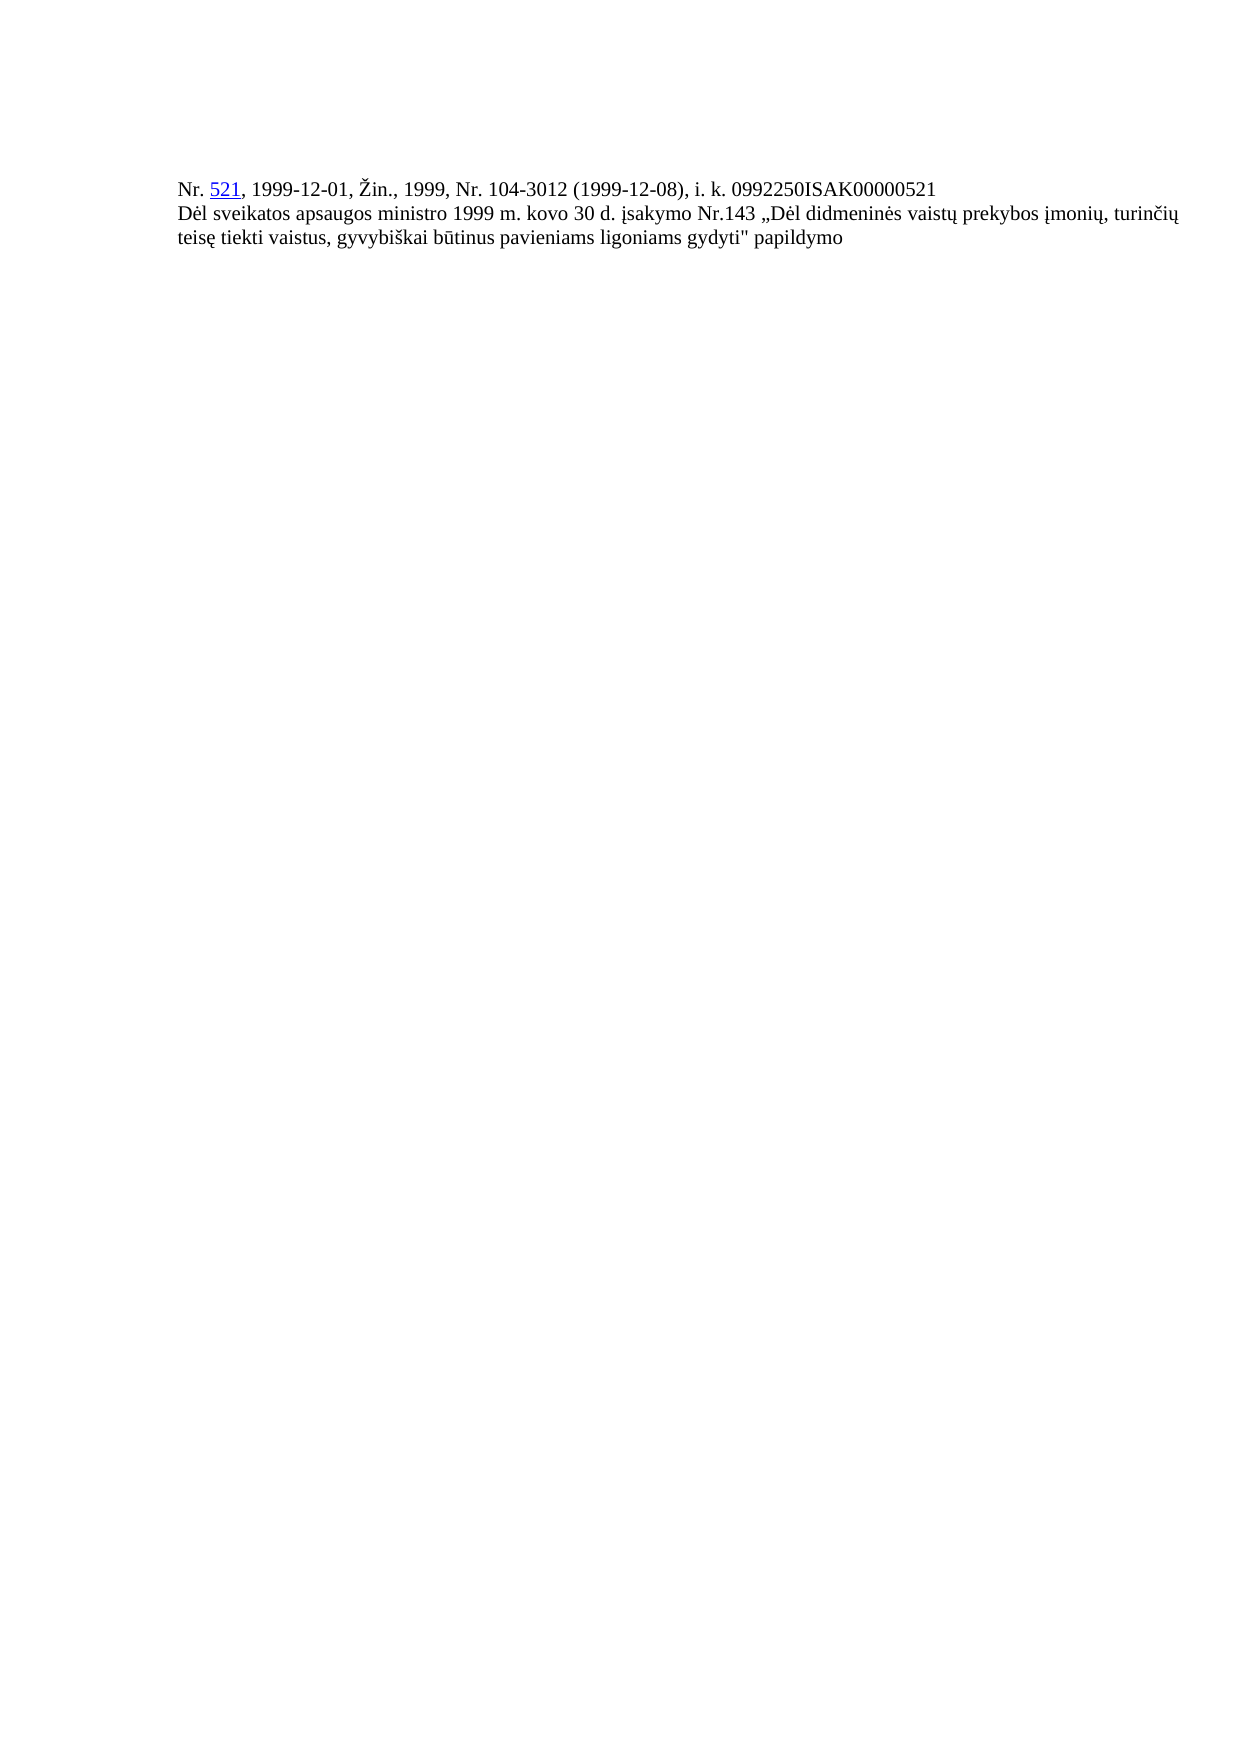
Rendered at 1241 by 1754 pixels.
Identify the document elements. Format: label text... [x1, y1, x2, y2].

text Nr. 521, 1999-12-01, Žin., 1999, Nr. 104-3012 (1999-12-08), i. k. 0992250ISAK00000521 [177, 177, 1181, 201]
text Dėl sveikatos apsaugos ministro 1999 m. kovo 30 d. įsakymo Nr.143 „Dėl didmeninės vaistų prekybos įmonių, turinčių teisę tiekti vaistus, gyvybiškai būtinus pavieniams ligoniams gydyti" papildymo [177, 201, 1181, 249]
